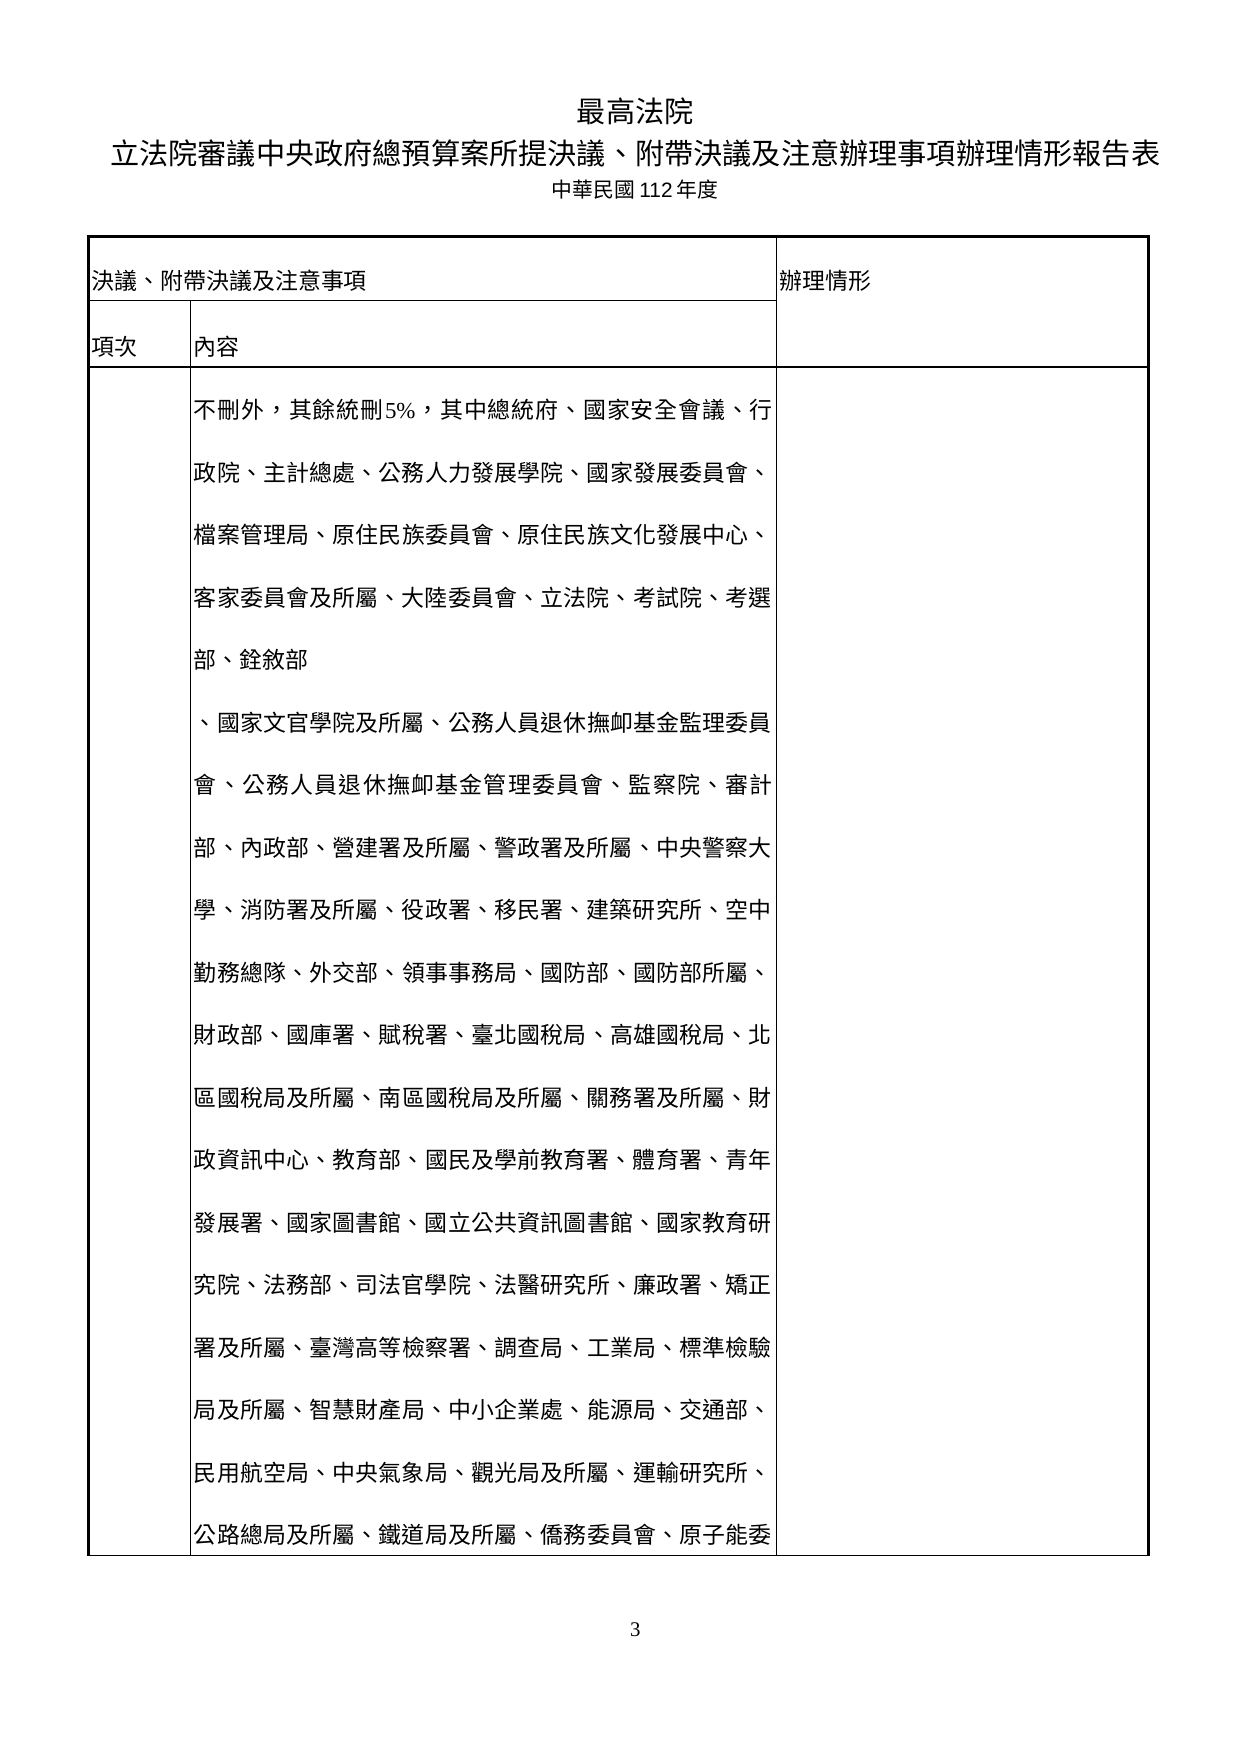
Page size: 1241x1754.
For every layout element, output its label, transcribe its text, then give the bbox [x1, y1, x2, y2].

table_header 辦理情形 [777, 238, 1147, 366]
table_header 決議、附帶決議及注意事項 [90, 238, 776, 300]
table_cell 不刪外，其餘統刪5%，其中總統府、國家安全會議、行政院、主計總處、公務人力發展學院、國家發展委員會、檔案管理局、原住民族委員會、原住民族文化發展中心、客家委員會及所屬、大陸委員會、立法院、考試院、考選部、銓敘部 、國家文官學院及所屬、公務人員退休撫卹基金監理委員會、公務人員退休撫卹基金管理委員會、監察院、審計部、內政部、營建署及所屬、警政署及所屬、中央警察大學、消防署及所屬、役政署、移民署、建築研究所、空中勤務總隊、外交部、領事事務局、國防部、國防部所屬、財政部、國庫署、賦稅署、臺北國稅局、高雄國稅局、北區國稅局及所屬、南區國稅局及所屬、關務署及所屬、財政資訊中心、教育部、國民及學前教育署、體育署、青年發展署、國家圖書館、國立公共資訊圖書館、國家教育研究院、法務部、司法官學院、法醫研究所、廉政署、矯正署及所屬、臺灣高等檢察署、調查局、工業局、標準檢驗局及所屬、智慧財產局、中小企業處、能源局、交通部、民用航空局、中央氣象局、觀光局及所屬、運輸研究所、公路總局及所屬、鐵道局及所屬、僑務委員會、原子能委 [191, 368, 776, 1554]
table_cell [90, 368, 190, 1554]
table_cell 項次 [90, 301, 190, 366]
table_cell [777, 368, 1147, 1554]
table_cell 內容 [191, 301, 776, 366]
